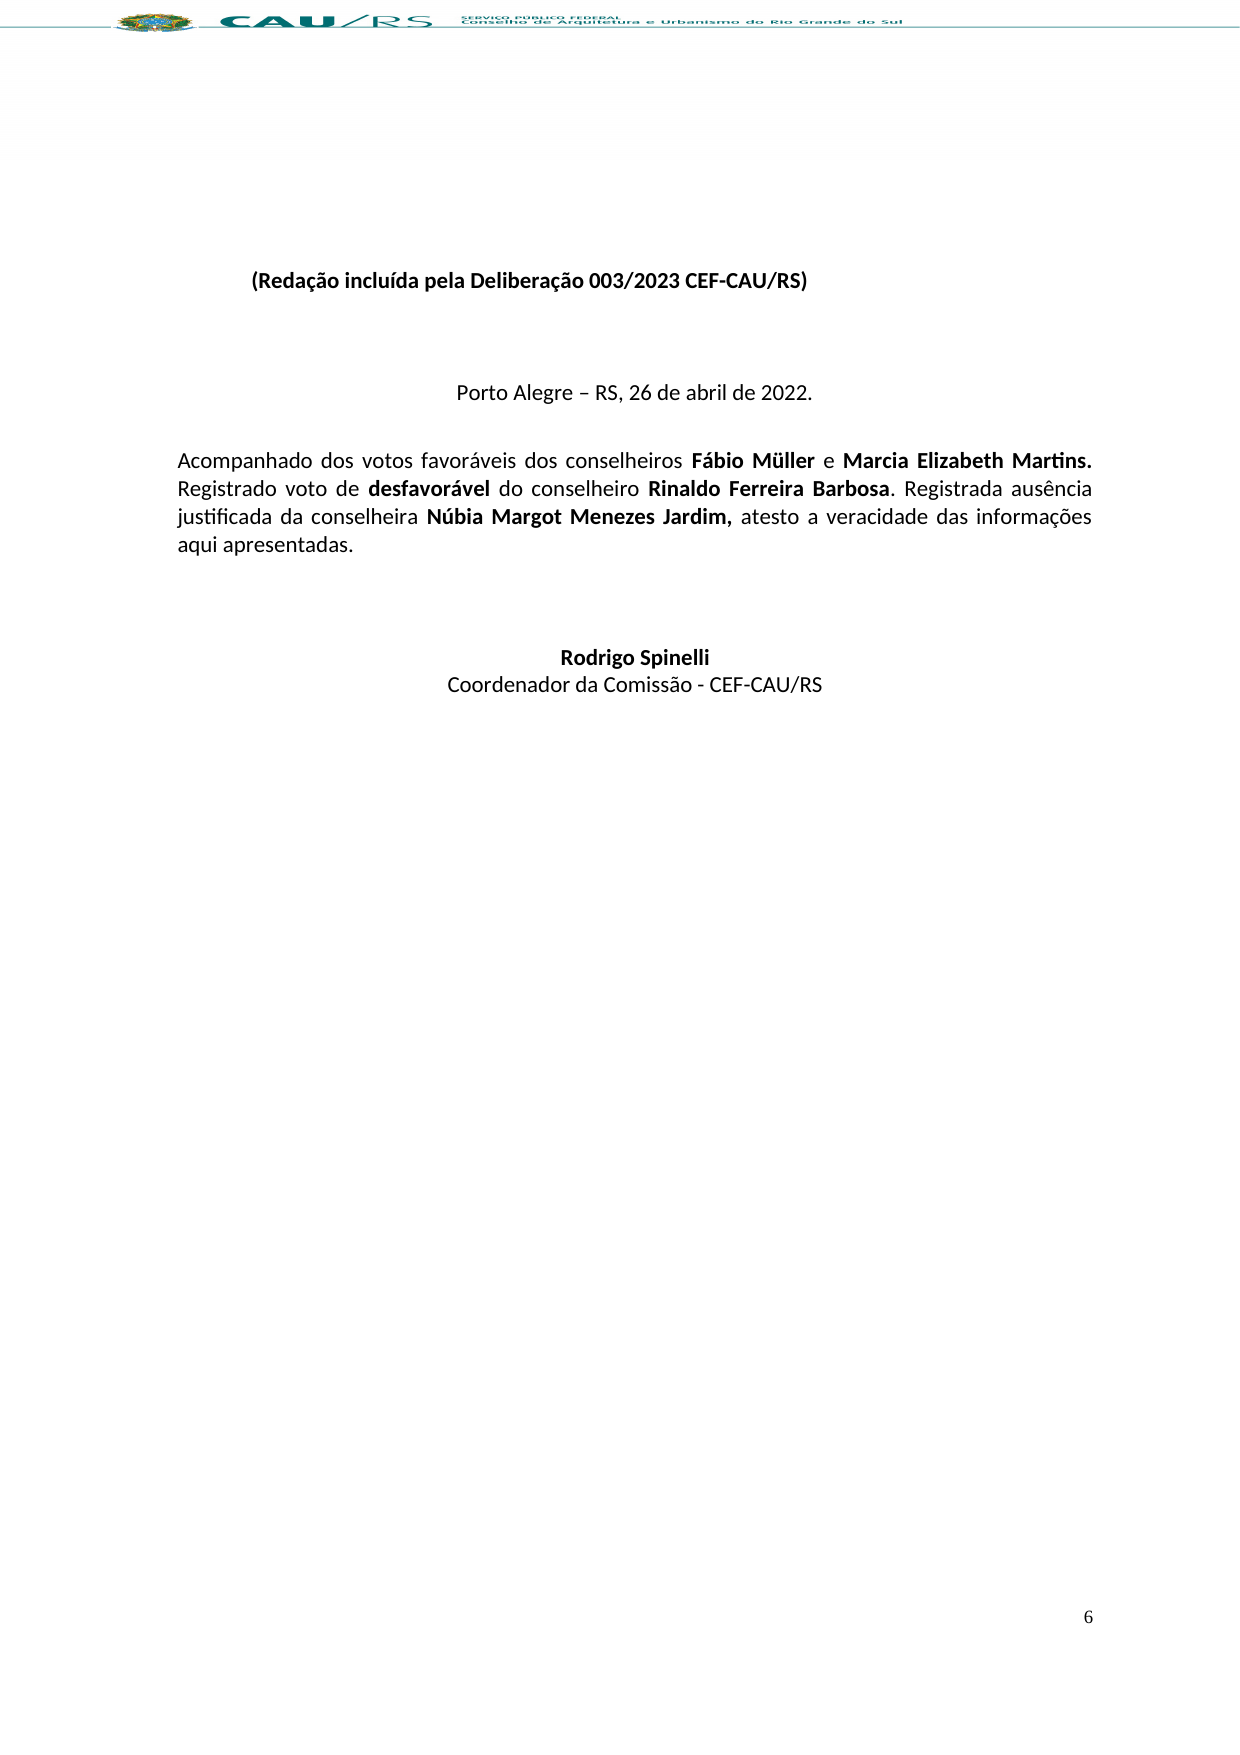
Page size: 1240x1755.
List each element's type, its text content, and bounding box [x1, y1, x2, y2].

text Acompanhado dos votos favoráveis dos conselheiros Fábio Müller e Marcia Elizabeth Martins. Registrado voto de desfavorável do conselheiro Rinaldo Ferreira Barbosa. Registrada ausência justificada da conselheira Núbia Margot Menezes Jardim, atesto a veracidade das informações aqui apresentadas. [177, 446, 1093, 558]
text Porto Alegre – RS, 26 de abril de 2022. [177, 378, 1093, 406]
text Rodrigo Spinelli [177, 643, 1093, 671]
text (Redação incluída pela Deliberação 003/2023 CEF-CAU/RS) [251, 266, 1093, 294]
text Coordenador da Comissão - CEF-CAU/RS [177, 671, 1093, 699]
